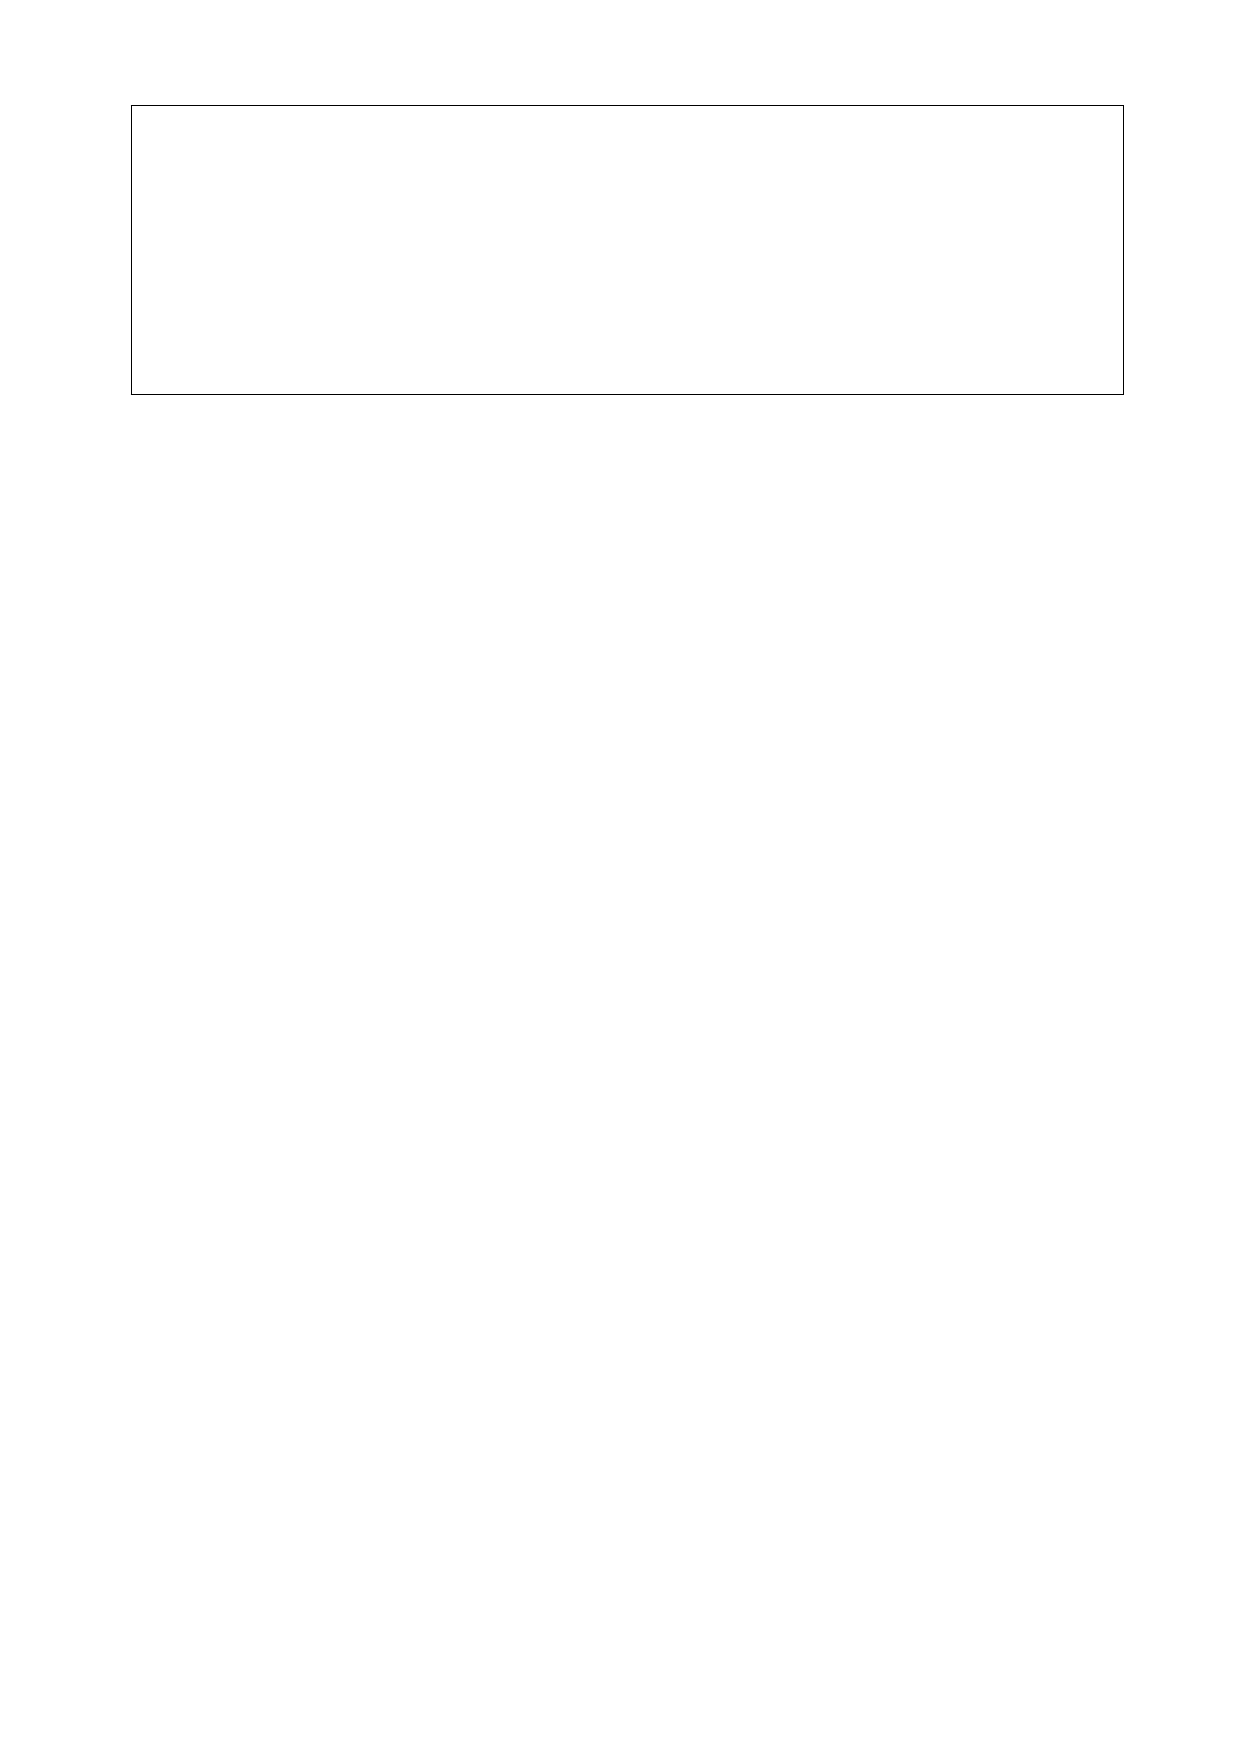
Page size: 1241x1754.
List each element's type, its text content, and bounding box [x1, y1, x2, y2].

table_header 1.本人符合教育人員任用條例第3條、第6條或第10-1條所定資格，且無第31條及第33條所定情事。 2.本人若獲聘為國立臺南大學附屬高級中學校長，願超越政治、宗教、黨派及營利單位等利益，如已擔任前述相關職務者，將於應聘前聲明放棄。 3.本人承諾獲聘為國立臺南大學附屬高級中學校長，於擔任校長期間，僅具中華民國國籍，如具有其他國籍，應於應聘前聲明放棄。 4.本人同意治校理念資料得公開閱覽。 5.本資料表所填送之資料均確實無誤；若有不實，本人願負一切責任。 此致 國立臺南大學附屬高級中學校長遴選委員會 候選人簽名： ＿＿ 日 期： 年 月 日 [132, 106, 1123, 393]
